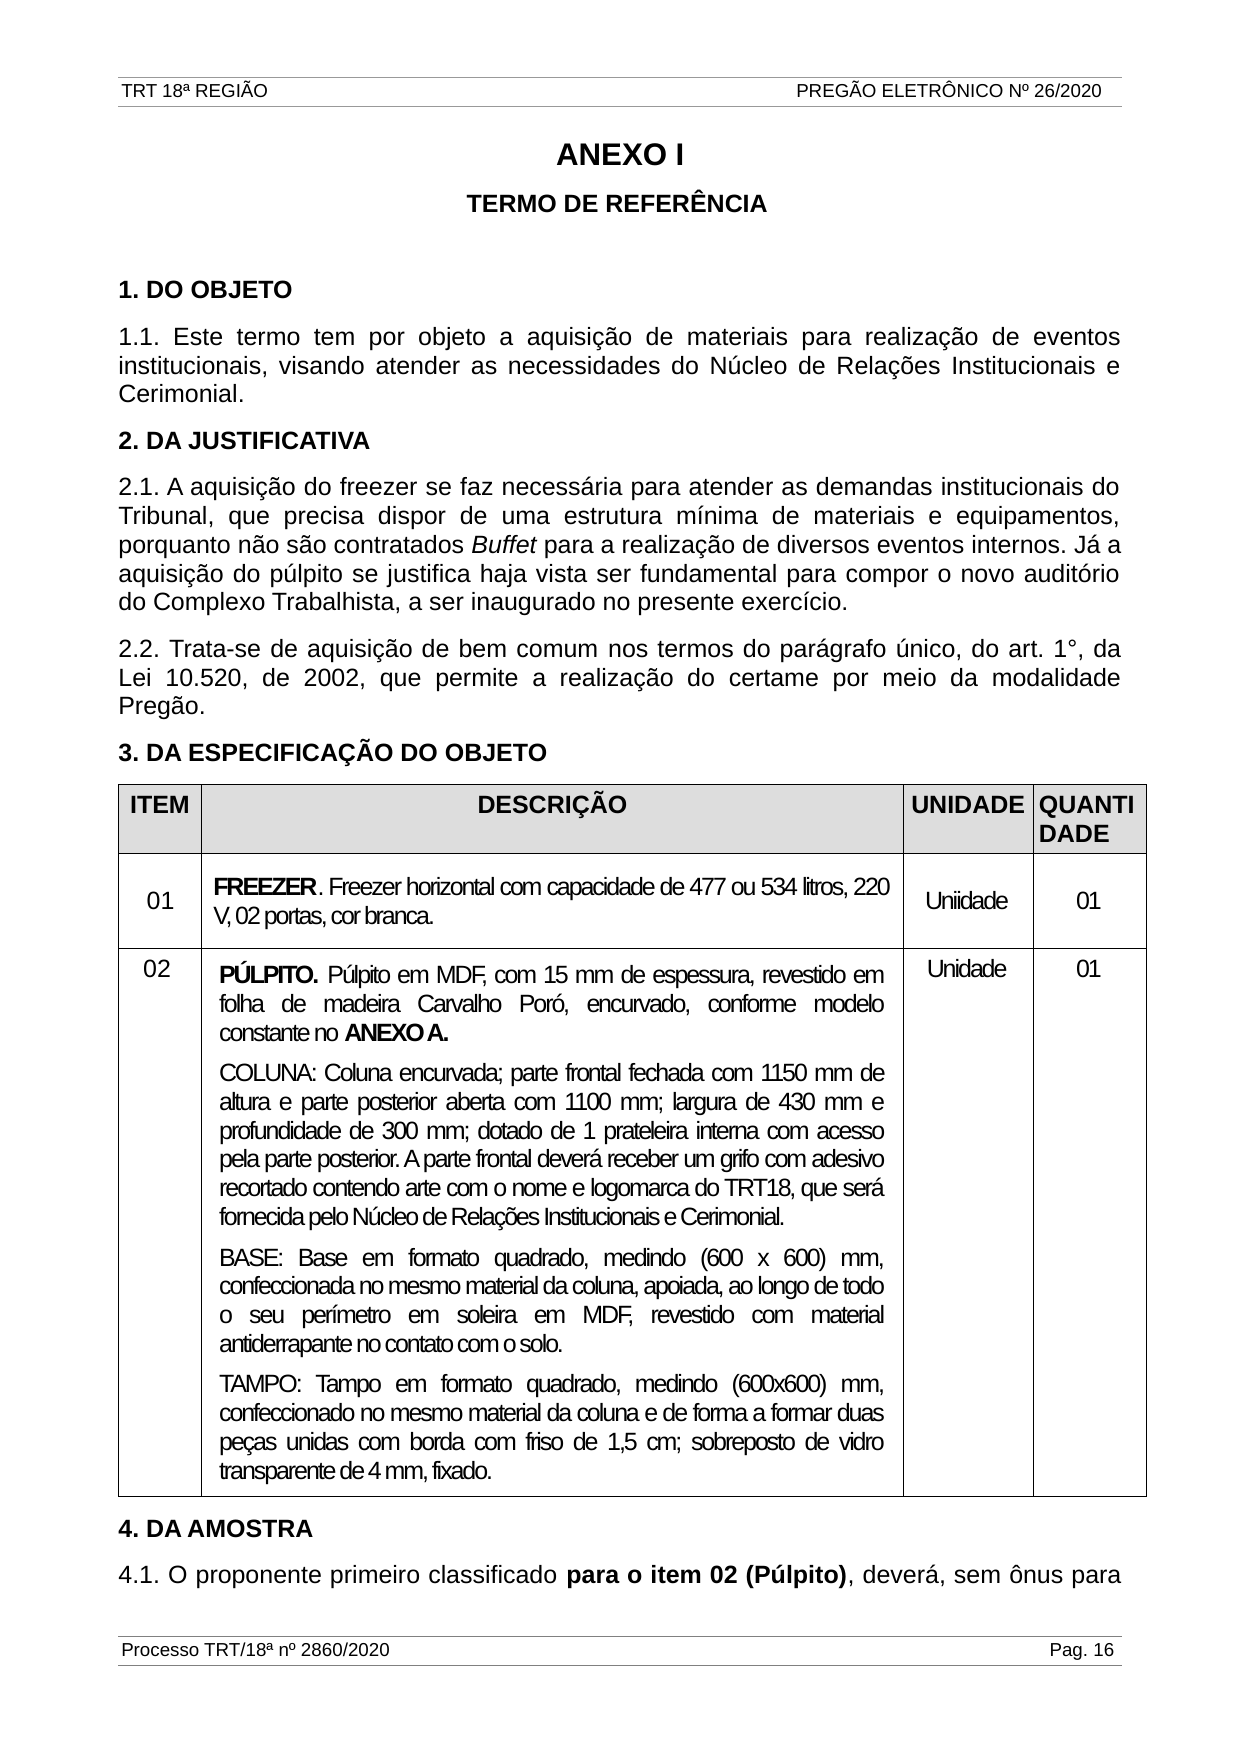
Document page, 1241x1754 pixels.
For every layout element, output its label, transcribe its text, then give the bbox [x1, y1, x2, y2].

text 4. DA AMOSTRA [118, 1514, 1122, 1543]
text 2. DA JUSTIFICATIVA [118, 426, 1122, 454]
table_cell 01 [119, 854, 201, 948]
text 1.1. Este termo tem por objeto a aquisição de materiais para realização de eventos institucionais, visando atender as necessidades do Núcleo de Relações Institucionais e Cerimonial. [118, 322, 1122, 408]
text 1. DO OBJETO [118, 275, 1122, 304]
text TERMO DE REFERÊNCIA [118, 189, 1122, 218]
table_header QUANTIDADE [1034, 785, 1146, 853]
table_header ITEM [119, 785, 201, 853]
text 4.1. O proponente primeiro classificado para o item 02 (Púlpito), deverá, sem ônus para [118, 1560, 1122, 1589]
table_cell Unidade [904, 949, 1033, 1496]
text 2.1. A aquisição do freezer se faz necessária para atender as demandas institucionais do Tribunal, que precisa dispor de uma estrutura mínima de materiais e equipamentos, porquanto não são contratados Buffet para a realização de diversos eventos internos. Já a aquisição do púlpito se justifica haja vista ser fundamental para compor o novo auditório do Complexo Trabalhista, a ser inaugurado no presente exercício. [118, 472, 1122, 616]
table_cell 01 [1034, 949, 1146, 1496]
table_cell 01 [1034, 854, 1146, 948]
table_header DESCRIÇÃO [202, 785, 903, 853]
text 3. DA ESPECIFICAÇÃO DO OBJETO [118, 738, 1122, 766]
table_cell 02 [119, 949, 201, 1496]
table_header UNIDADE [904, 785, 1033, 853]
table_cell FREEZER. Freezer horizontal com capacidade de 477 ou 534 litros, 220 V, 02 portas, cor branca. [202, 854, 903, 948]
table_cell PÚLPITO. Púlpito em MDF, com 15 mm de espessura, revestido em folha de madeira Carvalho Poró, encurvado, conforme modelo constante no ANEXO A. COLUNA: Coluna encurvada; parte frontal fechada com 1150 mm de altura e parte posterior aberta com 1100 mm; largura de 430 mm e profundidade de 300 mm; dotado de 1 prateleira interna com acesso pela parte posterior. A parte frontal deverá receber um grifo com adesivo recortado contendo arte com o nome e logomarca do TRT18, que será fornecida pelo Núcleo de Relações Institucionais e Cerimonial. BASE: Base em formato quadrado, medindo (600 x 600) mm, confeccionada no mesmo material da coluna, apoiada, ao longo de todo o seu perímetro em soleira em MDF, revestido com material antiderrapante no contato com o solo. TAMPO: Tampo em formato quadrado, medindo (600x600) mm, confeccionado no mesmo material da coluna e de forma a formar duas peças unidas com borda com friso de 1,5 cm; sobreposto de vidro transparente de 4 mm, fixado. [202, 949, 903, 1496]
text ANEXO I [118, 136, 1122, 171]
table_cell Uniidade [904, 854, 1033, 948]
text 2.2. Trata-se de aquisição de bem comum nos termos do parágrafo único, do art. 1°, da Lei 10.520, de 2002, que permite a realização do certame por meio da modalidade Pregão. [118, 634, 1122, 720]
